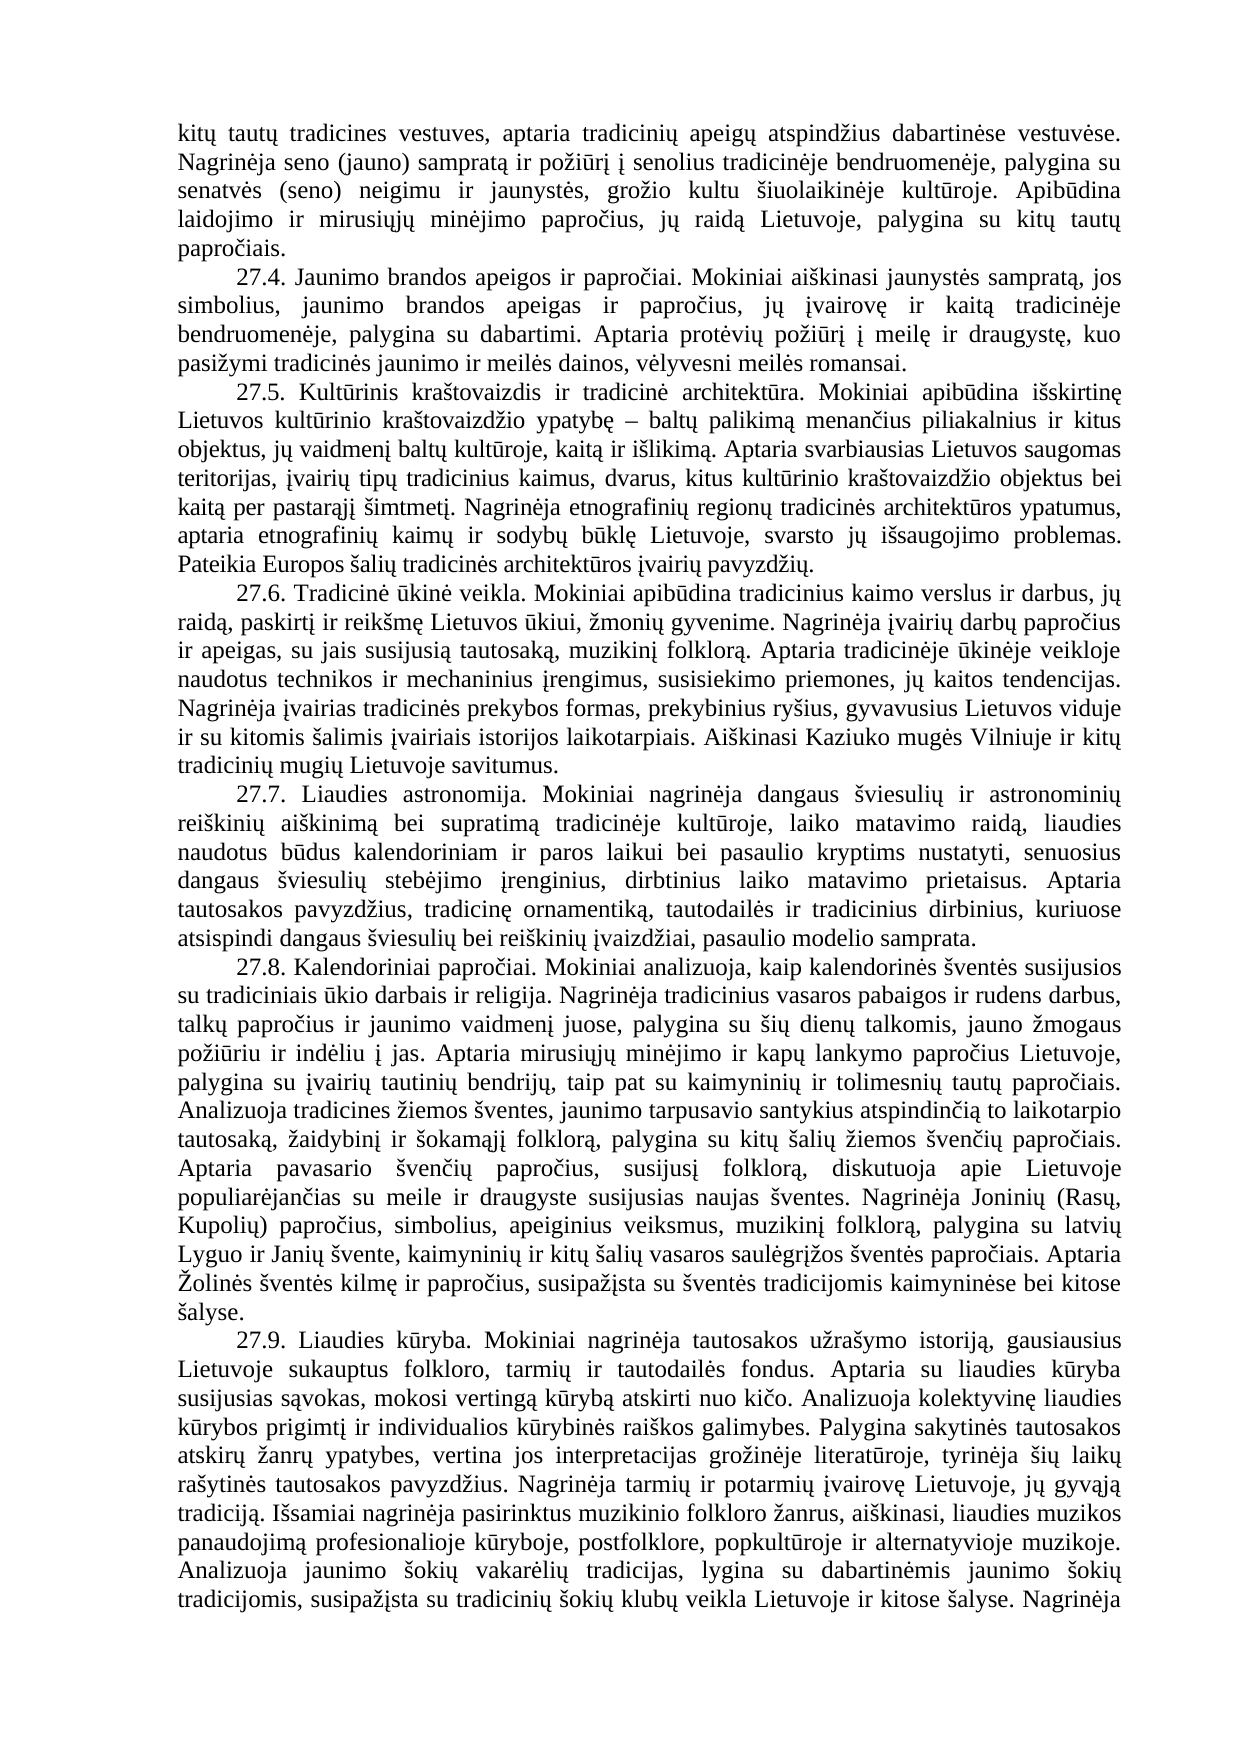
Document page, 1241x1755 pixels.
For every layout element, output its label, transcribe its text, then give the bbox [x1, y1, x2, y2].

text 27.6. Tradicinė ūkinė veikla. Mokiniai apibūdina tradicinius kaimo verslus ir darbus, jų raidą, paskirtį ir reikšmę Lietuvos ūkiui, žmonių gyvenime. Nagrinėja įvairių darbų papročius ir apeigas, su jais susijusią tautosaką, muzikinį folklorą. Aptaria tradicinėje ūkinėje veikloje naudotus technikos ir mechaninius įrengimus, susisiekimo priemones, jų kaitos tendencijas. Nagrinėja įvairias tradicinės prekybos formas, prekybinius ryšius, gyvavusius Lietuvos viduje ir su kitomis šalimis įvairiais istorijos laikotarpiais. Aiškinasi Kaziuko mugės Vilniuje ir kitų tradicinių mugių Lietuvoje savitumus. [177, 578, 1122, 779]
text kitų tautų tradicines vestuves, aptaria tradicinių apeigų atspindžius dabartinėse vestuvėse. Nagrinėja seno (jauno) sampratą ir požiūrį į senolius tradicinėje bendruomenėje, palygina su senatvės (seno) neigimu ir jaunystės, grožio kultu šiuolaikinėje kultūroje. Apibūdina laidojimo ir mirusiųjų minėjimo papročius, jų raidą Lietuvoje, palygina su kitų tautų papročiais. [177, 118, 1122, 262]
text 27.9. Liaudies kūryba. Mokiniai nagrinėja tautosakos užrašymo istoriją, gausiausius Lietuvoje sukauptus folkloro, tarmių ir tautodailės fondus. Aptaria su liaudies kūryba susijusias sąvokas, mokosi vertingą kūrybą atskirti nuo kičo. Analizuoja kolektyvinę liaudies kūrybos prigimtį ir individualios kūrybinės raiškos galimybes. Palygina sakytinės tautosakos atskirų žanrų ypatybes, vertina jos interpretacijas grožinėje literatūroje, tyrinėja šių laikų rašytinės tautosakos pavyzdžius. Nagrinėja tarmių ir potarmių įvairovę Lietuvoje, jų gyvąją tradiciją. Išsamiai nagrinėja pasirinktus muzikinio folkloro žanrus, aiškinasi, liaudies muzikos panaudojimą profesionalioje kūryboje, postfolklore, popkultūroje ir alternatyvioje muzikoje. Analizuoja jaunimo šokių vakarėlių tradicijas, lygina su dabartinėmis jaunimo šokių tradicijomis, susipažįsta su tradicinių šokių klubų veikla Lietuvoje ir kitose šalyse. Nagrinėja [177, 1326, 1122, 1613]
text 27.8. Kalendoriniai papročiai. Mokiniai analizuoja, kaip kalendorinės šventės susijusios su tradiciniais ūkio darbais ir religija. Nagrinėja tradicinius vasaros pabaigos ir rudens darbus, talkų papročius ir jaunimo vaidmenį juose, palygina su šių dienų talkomis, jauno žmogaus požiūriu ir indėliu į jas. Aptaria mirusiųjų minėjimo ir kapų lankymo papročius Lietuvoje, palygina su įvairių tautinių bendrijų, taip pat su kaimyninių ir tolimesnių tautų papročiais. Analizuoja tradicines žiemos šventes, jaunimo tarpusavio santykius atspindinčią to laikotarpio tautosaką, žaidybinį ir šokamąjį folklorą, palygina su kitų šalių žiemos švenčių papročiais. Aptaria pavasario švenčių papročius, susijusį folklorą, diskutuoja apie Lietuvoje populiarėjančias su meile ir draugyste susijusias naujas šventes. Nagrinėja Joninių (Rasų, Kupolių) papročius, simbolius, apeiginius veiksmus, muzikinį folklorą, palygina su latvių Lyguo ir Janių švente, kaimyninių ir kitų šalių vasaros saulėgrįžos šventės papročiais. Aptaria Žolinės šventės kilmę ir papročius, susipažįsta su šventės tradicijomis kaimyninėse bei kitose šalyse. [177, 952, 1122, 1326]
text 27.4. Jaunimo brandos apeigos ir papročiai. Mokiniai aiškinasi jaunystės sampratą, jos simbolius, jaunimo brandos apeigas ir papročius, jų įvairovę ir kaitą tradicinėje bendruomenėje, palygina su dabartimi. Aptaria protėvių požiūrį į meilę ir draugystę, kuo pasižymi tradicinės jaunimo ir meilės dainos, vėlyvesni meilės romansai. [177, 262, 1122, 377]
text 27.7. Liaudies astronomija. Mokiniai nagrinėja dangaus šviesulių ir astronominių reiškinių aiškinimą bei supratimą tradicinėje kultūroje, laiko matavimo raidą, liaudies naudotus būdus kalendoriniam ir paros laikui bei pasaulio kryptims nustatyti, senuosius dangaus šviesulių stebėjimo įrenginius, dirbtinius laiko matavimo prietaisus. Aptaria tautosakos pavyzdžius, tradicinę ornamentiką, tautodailės ir tradicinius dirbinius, kuriuose atsispindi dangaus šviesulių bei reiškinių įvaizdžiai, pasaulio modelio samprata. [177, 779, 1122, 952]
text 27.5. Kultūrinis kraštovaizdis ir tradicinė architektūra. Mokiniai apibūdina išskirtinę Lietuvos kultūrinio kraštovaizdžio ypatybę – baltų palikimą menančius piliakalnius ir kitus objektus, jų vaidmenį baltų kultūroje, kaitą ir išlikimą. Aptaria svarbiausias Lietuvos saugomas teritorijas, įvairių tipų tradicinius kaimus, dvarus, kitus kultūrinio kraštovaizdžio objektus bei kaitą per pastarąjį šimtmetį. Nagrinėja etnografinių regionų tradicinės architektūros ypatumus, aptaria etnografinių kaimų ir sodybų būklę Lietuvoje, svarsto jų išsaugojimo problemas. Pateikia Europos šalių tradicinės architektūros įvairių pavyzdžių. [177, 377, 1122, 578]
